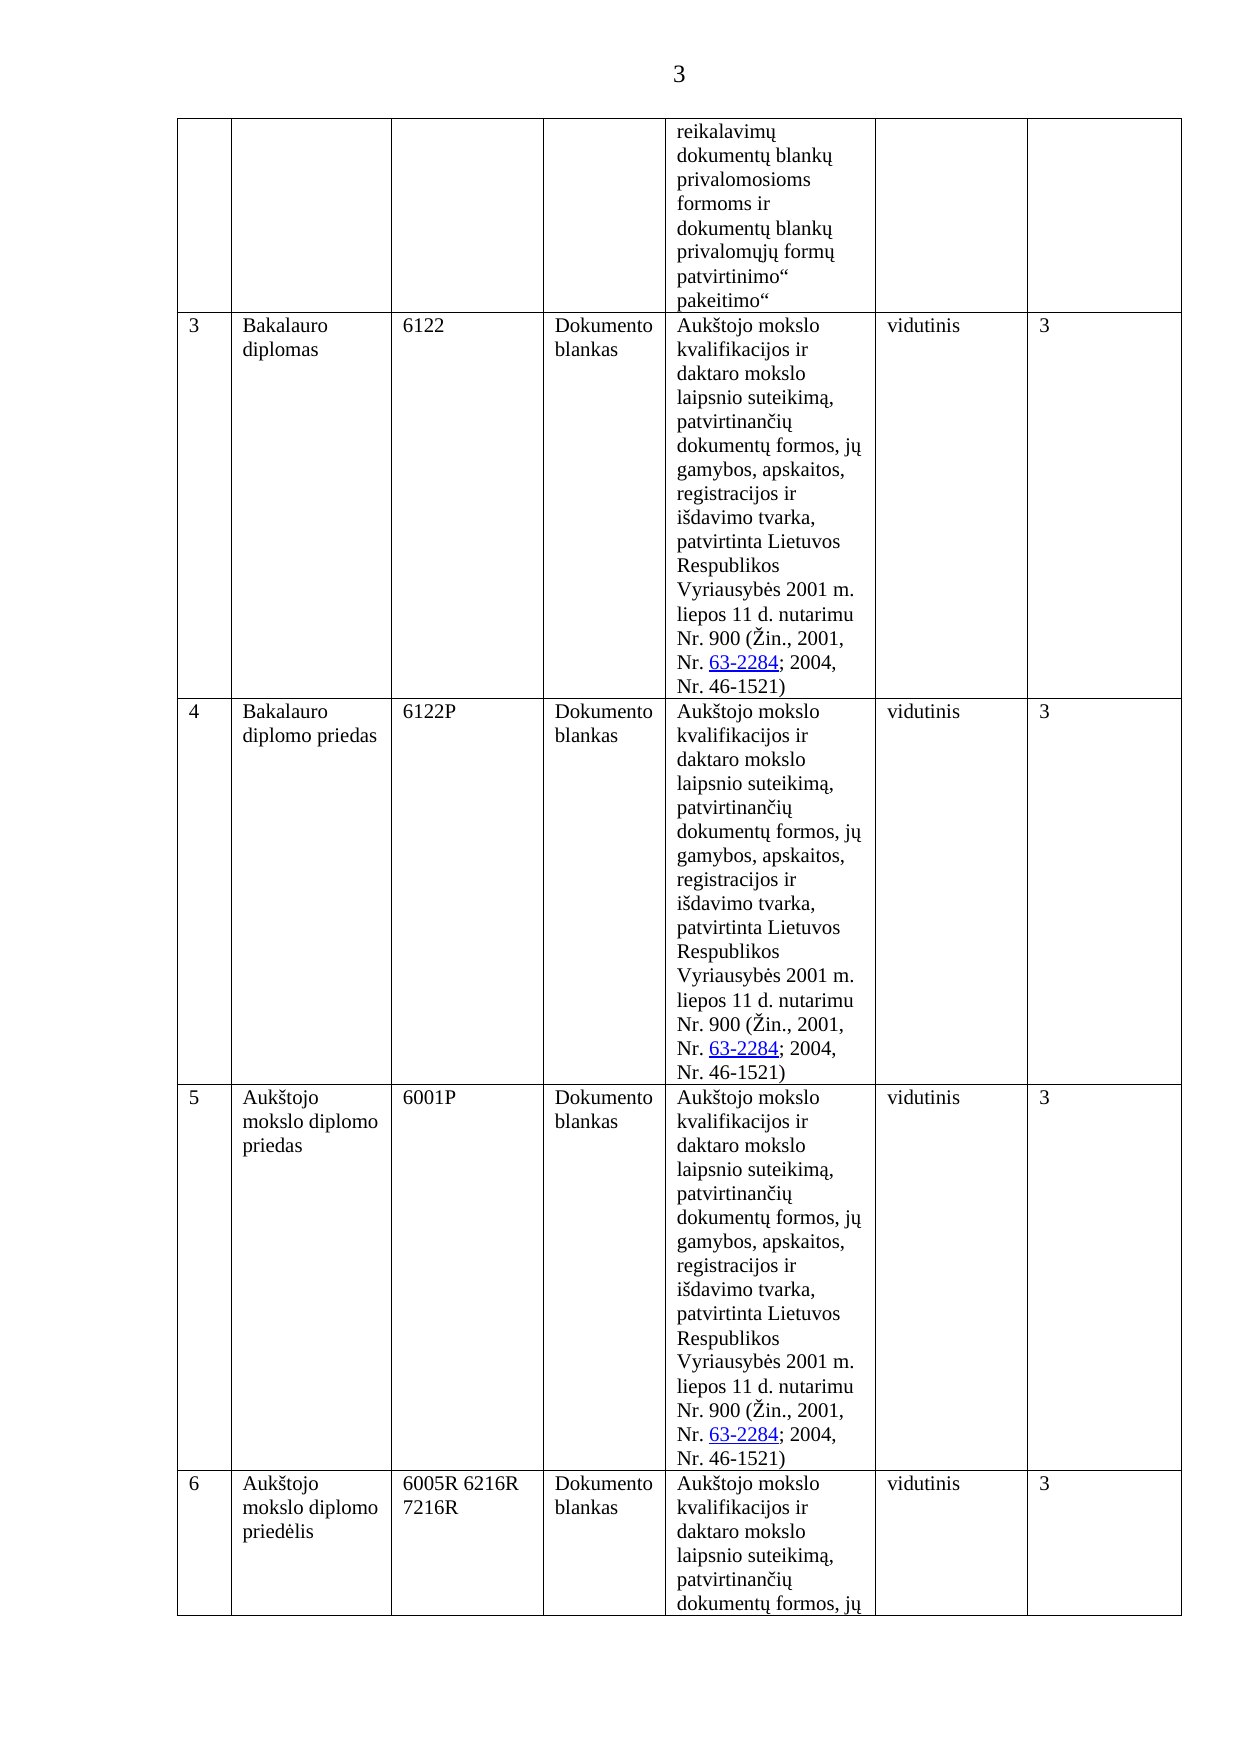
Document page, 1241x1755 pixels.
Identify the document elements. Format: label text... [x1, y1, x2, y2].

table_cell [876, 119, 1027, 312]
table_cell Aukštojo mokslo kvalifikacijos ir daktaro mokslo laipsnio suteikimą, patvirtinančių dokumentų formos, jų gamybos, apskaitos, registracijos ir išdavimo tvarka, patvirtinta Lietuvos Respublikos Vyriausybės 2001 m. liepos 11 d. nutarimu Nr. 900 (Žin., 2001, Nr. 63-2284; 2004, Nr. 46-1521) [666, 1085, 875, 1470]
table_cell vidutinis [876, 313, 1027, 698]
table_cell 3 [1028, 313, 1181, 698]
table_cell [544, 119, 665, 312]
table_cell Bakalauro diplomas [232, 313, 391, 698]
table_cell Dokumento blankas [544, 699, 665, 1084]
table_cell [1028, 119, 1181, 312]
table_cell 3 [1028, 1085, 1181, 1470]
table_cell Dokumento blankas [544, 1471, 665, 1615]
table_cell [178, 119, 231, 312]
table_cell Aukštojo mokslo kvalifikacijos ir daktaro mokslo laipsnio suteikimą, patvirtinančių dokumentų formos, jų [666, 1471, 875, 1615]
table_cell 4 [178, 699, 231, 1084]
table_cell Aukštojo mokslo diplomo priedas [232, 1085, 391, 1470]
table_cell 3 [1028, 1471, 1181, 1615]
table_cell vidutinis [876, 699, 1027, 1084]
table_cell Aukštojo mokslo diplomo priedėlis [232, 1471, 391, 1615]
table_cell 6005R 6216R 7216R [392, 1471, 543, 1615]
table_cell vidutinis [876, 1471, 1027, 1615]
table_cell [392, 119, 543, 312]
table_cell 6001P [392, 1085, 543, 1470]
table_cell Aukštojo mokslo kvalifikacijos ir daktaro mokslo laipsnio suteikimą, patvirtinančių dokumentų formos, jų gamybos, apskaitos, registracijos ir išdavimo tvarka, patvirtinta Lietuvos Respublikos Vyriausybės 2001 m. liepos 11 d. nutarimu Nr. 900 (Žin., 2001, Nr. 63-2284; 2004, Nr. 46-1521) [666, 699, 875, 1084]
table_cell Bakalauro diplomo priedas [232, 699, 391, 1084]
table_cell [232, 119, 391, 312]
table_cell 6122 [392, 313, 543, 698]
table_cell 6 [178, 1471, 231, 1615]
table_cell Dokumento blankas [544, 1085, 665, 1470]
table_cell 5 [178, 1085, 231, 1470]
table_cell 3 [1028, 699, 1181, 1084]
table_cell 3 [178, 313, 231, 698]
table_cell vidutinis [876, 1085, 1027, 1470]
table_cell Aukštojo mokslo kvalifikacijos ir daktaro mokslo laipsnio suteikimą, patvirtinančių dokumentų formos, jų gamybos, apskaitos, registracijos ir išdavimo tvarka, patvirtinta Lietuvos Respublikos Vyriausybės 2001 m. liepos 11 d. nutarimu Nr. 900 (Žin., 2001, Nr. 63-2284; 2004, Nr. 46-1521) [666, 313, 875, 698]
table_cell 6122P [392, 699, 543, 1084]
table_cell Dokumento blankas [544, 313, 665, 698]
table_cell reikalavimų dokumentų blankų privalomosioms formoms ir dokumentų blankų privalomųjų formų patvirtinimo“ pakeitimo“ [666, 119, 875, 312]
